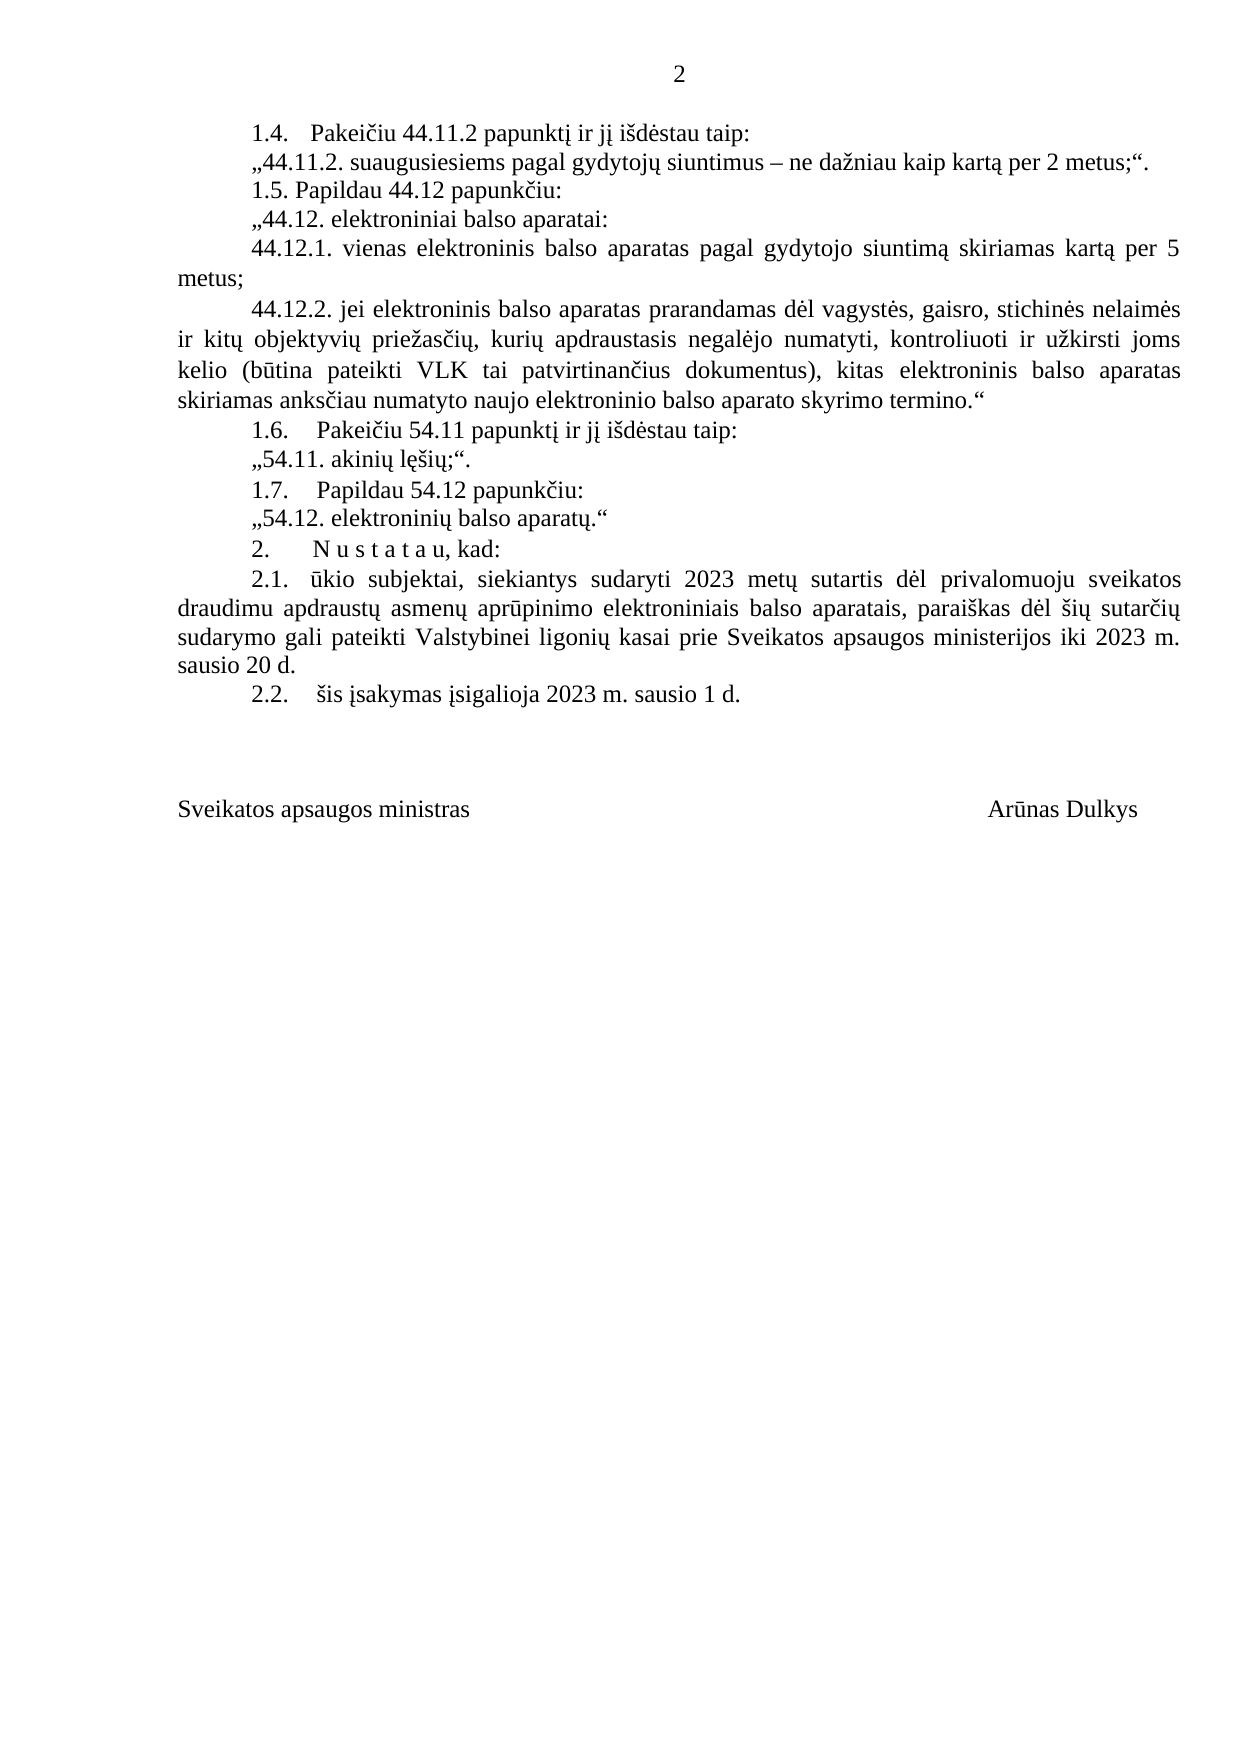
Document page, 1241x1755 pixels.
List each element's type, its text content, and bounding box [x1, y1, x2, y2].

text 2.1. ūkio subjektai, siekiantys sudaryti 2023 metų sutartis dėl privalomuoju sveikatos draudimu apdraustų asmenų aprūpinimo elektroniniais balso aparatais, paraiškas dėl šių sutarčių sudarymo gali pateikti Valstybinei ligonių kasai prie Sveikatos apsaugos ministerijos iki 2023 m. sausio 20 d. [177, 564, 1181, 679]
text „44.11.2. suaugusiesiems pagal gydytojų siuntimus – ne dažniau kaip kartą per 2 metus;“. [177, 147, 1181, 176]
text 1.4. Pakeičiu 44.11.2 papunktį ir jį išdėstau taip: [215, 118, 1181, 147]
text 1.6. Pakeičiu 54.11 papunktį ir jį išdėstau taip: [251, 416, 1181, 444]
text 1.7. Papildau 54.12 papunkčiu: [251, 475, 1181, 503]
text 1.5. Papildau 44.12 papunkčiu: [215, 176, 1181, 204]
text 2. N u s t a t a u, kad: [177, 534, 1181, 563]
text 44.12.2. jei elektroninis balso aparatas prarandamas dėl vagystės, gaisro, stichinės nelaimės ir kitų objektyvių priežasčių, kurių apdraustasis negalėjo numatyti, kontroliuoti ir užkirsti joms kelio (būtina pateikti VLK tai patvirtinančius dokumentus), kitas elektroninis balso aparatas skiriamas anksčiau numatyto naujo elektroninio balso aparato skyrimo termino.“ [177, 294, 1181, 414]
text „54.11. akinių lęšių;“. [177, 444, 1181, 473]
text Sveikatos apsaugos ministras Arūnas Dulkys [177, 794, 1181, 823]
text „44.12. elektroniniai balso aparatai: [251, 204, 1181, 233]
text 44.12.1. vienas elektroninis balso aparatas pagal gydytojo siuntimą skiriamas kartą per 5 metus; [177, 233, 1181, 292]
text 2.2. šis įsakymas įsigalioja 2023 m. sausio 1 d. [177, 679, 1181, 708]
text „54.12. elektroninių balso aparatų.“ [177, 503, 1181, 532]
